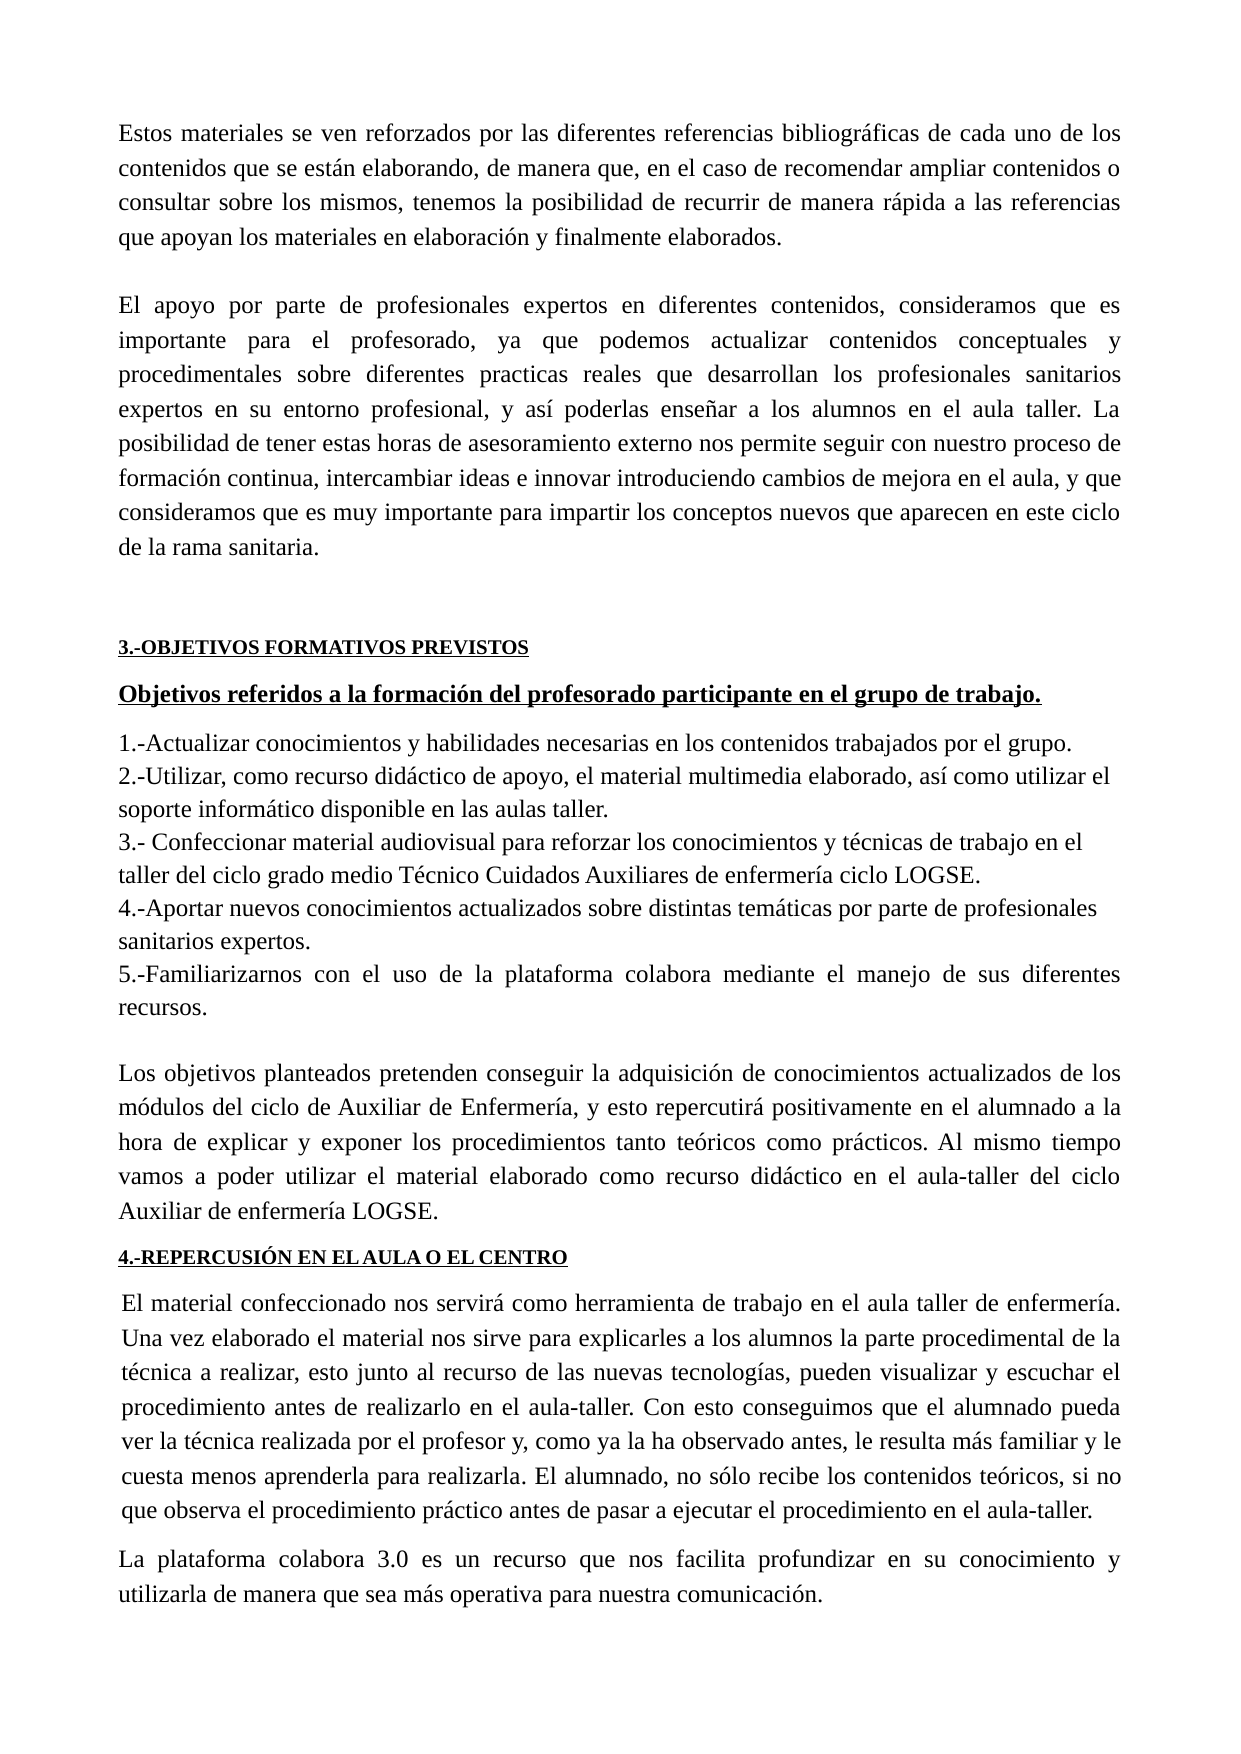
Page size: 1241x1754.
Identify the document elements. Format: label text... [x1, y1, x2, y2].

text 4.-Aportar nuevos conocimientos actualizados sobre distintas temáticas por parte de profesionales sanitarios expertos. [118, 893, 1122, 955]
text Objetivos referidos a la formación del profesorado participante en el grupo de trabajo. [118, 679, 1122, 707]
text El apoyo por parte de profesionales expertos en diferentes contenidos, consideramos que es importante para el profesorado, ya que podemos actualizar contenidos conceptuales y procedimentales sobre diferentes practicas reales que desarrollan los profesionales sanitarios expertos en su entorno profesional, y así poderlas enseñar a los alumnos en el aula taller. La posibilidad de tener estas horas de asesoramiento externo nos permite seguir con nuestro proceso de formación continua, intercambiar ideas e innovar introduciendo cambios de mejora en el aula, y que consideramos que es muy importante para impartir los conceptos nuevos que aparecen en este ciclo de la rama sanitaria. [118, 291, 1122, 561]
text 3.- Confeccionar material audiovisual para reforzar los conocimientos y técnicas de trabajo en el taller del ciclo grado medio Técnico Cuidados Auxiliares de enfermería ciclo LOGSE. [118, 827, 1122, 889]
text 5.-Familiarizarnos con el uso de la plataforma colabora mediante el manejo de sus diferentes recursos. [118, 959, 1122, 1021]
text El material confeccionado nos servirá como herramienta de trabajo en el aula taller de enfermería. Una vez elaborado el material nos sirve para explicarles a los alumnos la parte procedimental de la técnica a realizar, esto junto al recurso de las nuevas tecnologías, pueden visualizar y escuchar el procedimiento antes de realizarlo en el aula-taller. Con esto conseguimos que el alumnado pueda ver la técnica realizada por el profesor y, como ya la ha observado antes, le resulta más familiar y le cuesta menos aprenderla para realizarla. El alumnado, no sólo recibe los contenidos teóricos, si no que observa el procedimiento práctico antes de pasar a ejecutar el procedimiento en el aula-taller. [121, 1288, 1122, 1524]
text 4.-REPERCUSIÓN EN EL AULA O EL CENTRO [118, 1245, 1122, 1269]
text 3.-OBJETIVOS FORMATIVOS PREVISTOS [118, 635, 1122, 659]
text Estos materiales se ven reforzados por las diferentes referencias bibliográficas de cada uno de los contenidos que se están elaborando, de manera que, en el caso de recomendar ampliar contenidos o consultar sobre los mismos, tenemos la posibilidad de recurrir de manera rápida a las referencias que apoyan los materiales en elaboración y finalmente elaborados. [118, 118, 1122, 250]
text 2.-Utilizar, como recurso didáctico de apoyo, el material multimedia elaborado, así como utilizar el soporte informático disponible en las aulas taller. [118, 761, 1122, 823]
text La plataforma colabora 3.0 es un recurso que nos facilita profundizar en su conocimiento y utilizarla de manera que sea más operativa para nuestra comunicación. [118, 1544, 1122, 1608]
text 1.-Actualizar conocimientos y habilidades necesarias en los contenidos trabajados por el grupo. [118, 728, 1122, 757]
text Los objetivos planteados pretenden conseguir la adquisición de conocimientos actualizados de los módulos del ciclo de Auxiliar de Enfermería, y esto repercutirá positivamente en el alumnado a la hora de explicar y exponer los procedimientos tanto teóricos como prácticos. Al mismo tiempo vamos a poder utilizar el material elaborado como recurso didáctico en el aula-taller del ciclo Auxiliar de enfermería LOGSE. [118, 1058, 1122, 1225]
